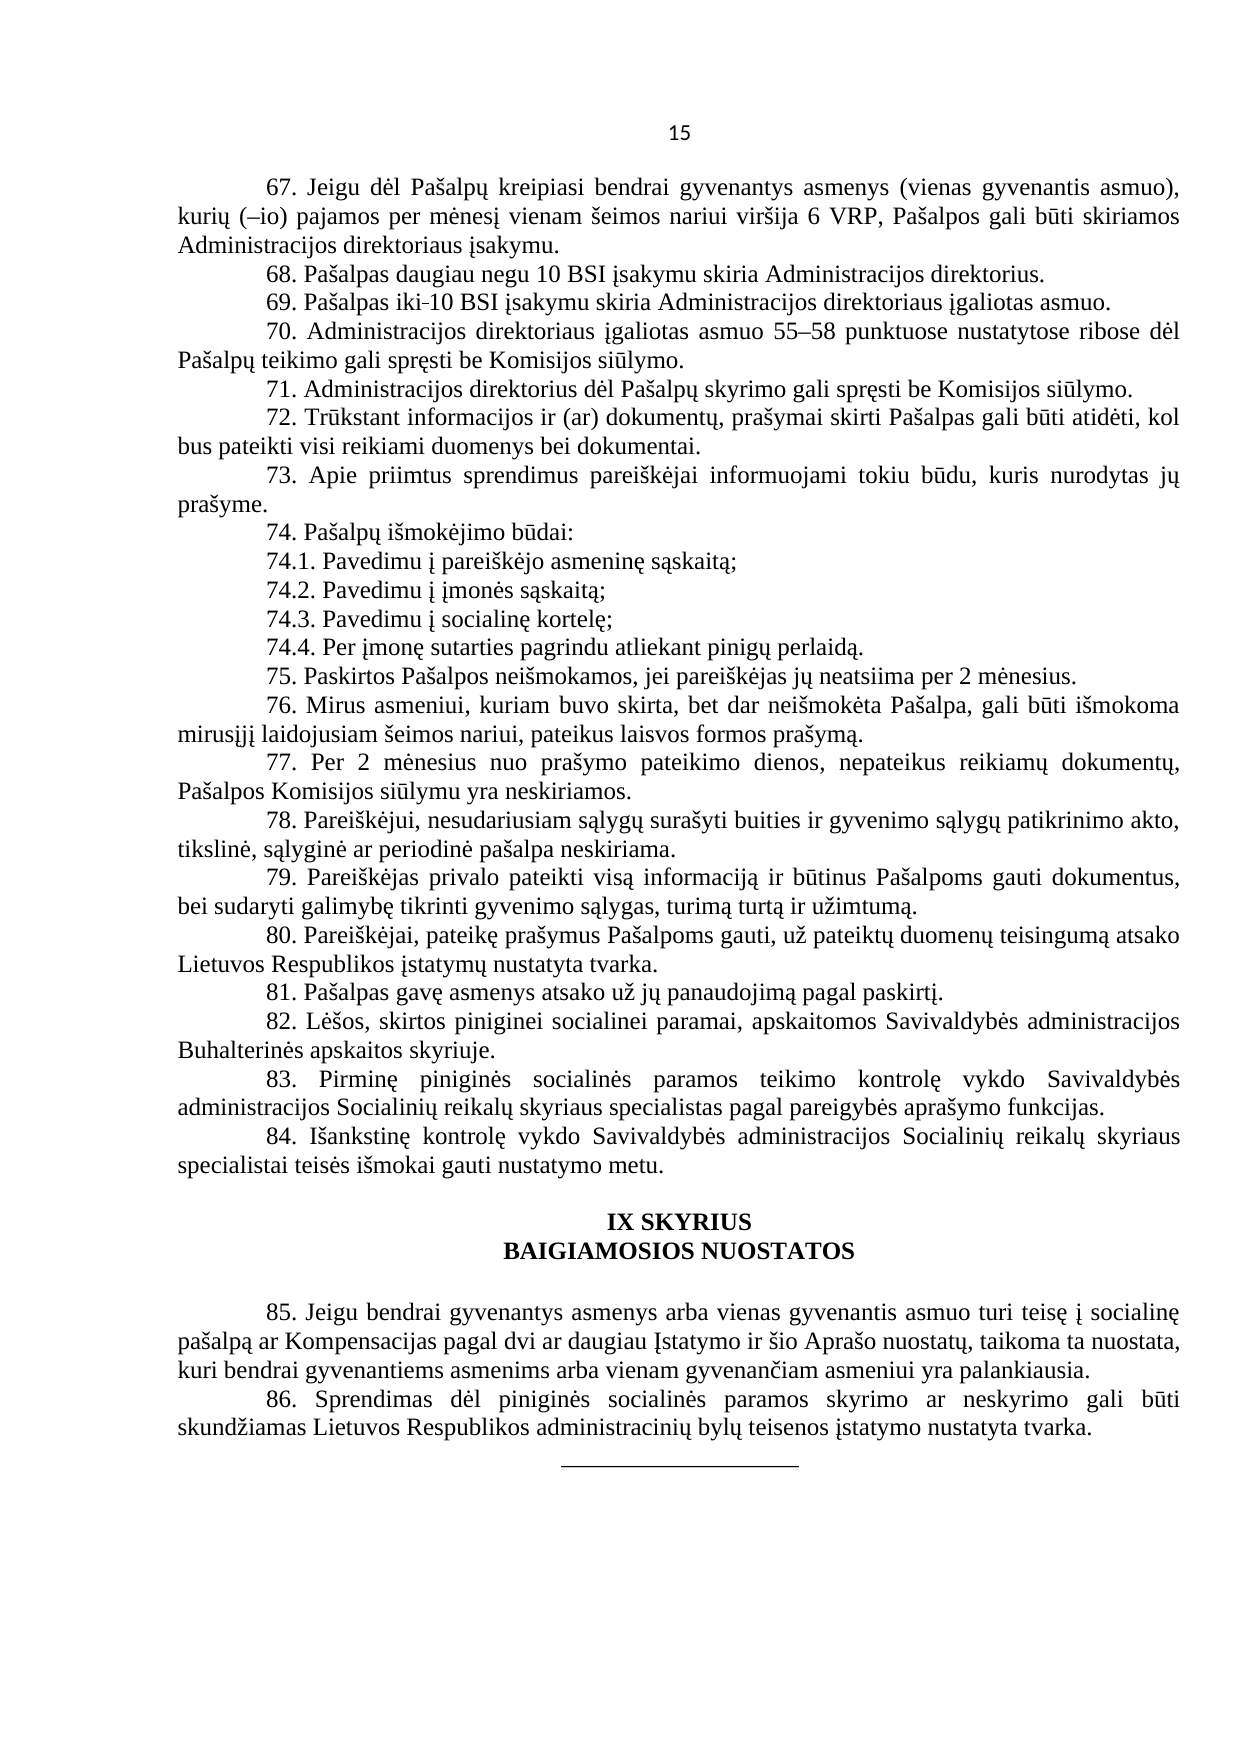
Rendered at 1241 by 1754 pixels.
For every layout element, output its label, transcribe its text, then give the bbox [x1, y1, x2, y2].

text 74.3. Pavedimu į socialinę kortelę; [177, 604, 1181, 632]
text 72. Trūkstant informacijos ir (ar) dokumentų, prašymai skirti Pašalpas gali būti atidėti, kol bus pateikti visi reikiami duomenys bei dokumentai. [177, 402, 1181, 460]
text BAIGIAMOSIOS NUOSTATOS [177, 1236, 1181, 1265]
text 77. Per 2 mėnesius nuo prašymo pateikimo dienos, nepateikus reikiamų dokumentų, Pašalpos Komisijos siūlymu yra neskiriamos. [177, 747, 1181, 805]
text 81. Pašalpas gavę asmenys atsako už jų panaudojimą pagal paskirtį. [177, 977, 1181, 1006]
text 74.4. Per įmonę sutarties pagrindu atliekant pinigų perlaidą. [177, 632, 1181, 661]
text 67. Jeigu dėl Pašalpų kreipiasi bendrai gyvenantys asmenys (vienas gyvenantis asmuo), kurių (–io) pajamos per mėnesį vienam šeimos nariui viršija 6 VRP, Pašalpos gali būti skiriamos Administracijos direktoriaus įsakymu. [177, 172, 1181, 259]
text 83. Pirminę piniginės socialinės paramos teikimo kontrolę vykdo Savivaldybės administracijos Socialinių reikalų skyriaus specialistas pagal pareigybės aprašymo funkcijas. [177, 1064, 1181, 1121]
text 76. Mirus asmeniui, kuriam buvo skirta, bet dar neišmokėta Pašalpa, gali būti išmokoma mirusįjį laidojusiam šeimos nariui, pateikus laisvos formos prašymą. [177, 690, 1181, 747]
text 74. Pašalpų išmokėjimo būdai: [177, 517, 1181, 546]
text 84. Išankstinę kontrolę vykdo Savivaldybės administracijos Socialinių reikalų skyriaus specialistai teisės išmokai gauti nustatymo metu. [177, 1121, 1181, 1179]
text 82. Lėšos, skirtos piniginei socialinei paramai, apskaitomos Savivaldybės administracijos Buhalterinės apskaitos skyriuje. [177, 1006, 1181, 1064]
text ___________________ [177, 1441, 1181, 1470]
text 73. Apie priimtus sprendimus pareiškėjai informuojami tokiu būdu, kuris nurodytas jų prašyme. [177, 460, 1181, 517]
text 80. Pareiškėjai, pateikę prašymus Pašalpoms gauti, už pateiktų duomenų teisingumą atsako Lietuvos Respublikos įstatymų nustatyta tvarka. [177, 920, 1181, 977]
text 75. Paskirtos Pašalpos neišmokamos, jei pareiškėjas jų neatsiima per 2 mėnesius. [177, 661, 1181, 690]
text 78. Pareiškėjui, nesudariusiam sąlygų surašyti buities ir gyvenimo sąlygų patikrinimo akto, tikslinė, sąlyginė ar periodinė pašalpa neskiriama. [177, 805, 1181, 862]
text 85. Jeigu bendrai gyvenantys asmenys arba vienas gyvenantis asmuo turi teisę į socialinę pašalpą ar Kompensacijas pagal dvi ar daugiau Įstatymo ir šio Aprašo nuostatų, taikoma ta nuostata, kuri bendrai gyvenantiems asmenims arba vienam gyvenančiam asmeniui yra palankiausia. [177, 1297, 1181, 1384]
text 71. Administracijos direktorius dėl Pašalpų skyrimo gali spręsti be Komisijos siūlymo. [177, 374, 1181, 402]
text IX SKYRIUS [177, 1207, 1181, 1236]
text 69. Pašalpas iki 10 BSI įsakymu skiria Administracijos direktoriaus įgaliotas asmuo. [177, 287, 1181, 316]
text 86. Sprendimas dėl piniginės socialinės paramos skyrimo ar neskyrimo gali būti skundžiamas Lietuvos Respublikos administracinių bylų teisenos įstatymo nustatyta tvarka. [177, 1384, 1181, 1441]
text 68. Pašalpas daugiau negu 10 BSI įsakymu skiria Administracijos direktorius. [177, 259, 1181, 287]
text 74.1. Pavedimu į pareiškėjo asmeninę sąskaitą; [177, 546, 1181, 575]
text 70. Administracijos direktoriaus įgaliotas asmuo 55–58 punktuose nustatytose ribose dėl Pašalpų teikimo gali spręsti be Komisijos siūlymo. [177, 316, 1181, 374]
text 79. Pareiškėjas privalo pateikti visą informaciją ir būtinus Pašalpoms gauti dokumentus, bei sudaryti galimybę tikrinti gyvenimo sąlygas, turimą turtą ir užimtumą. [177, 862, 1181, 920]
text 74.2. Pavedimu į įmonės sąskaitą; [177, 575, 1181, 604]
